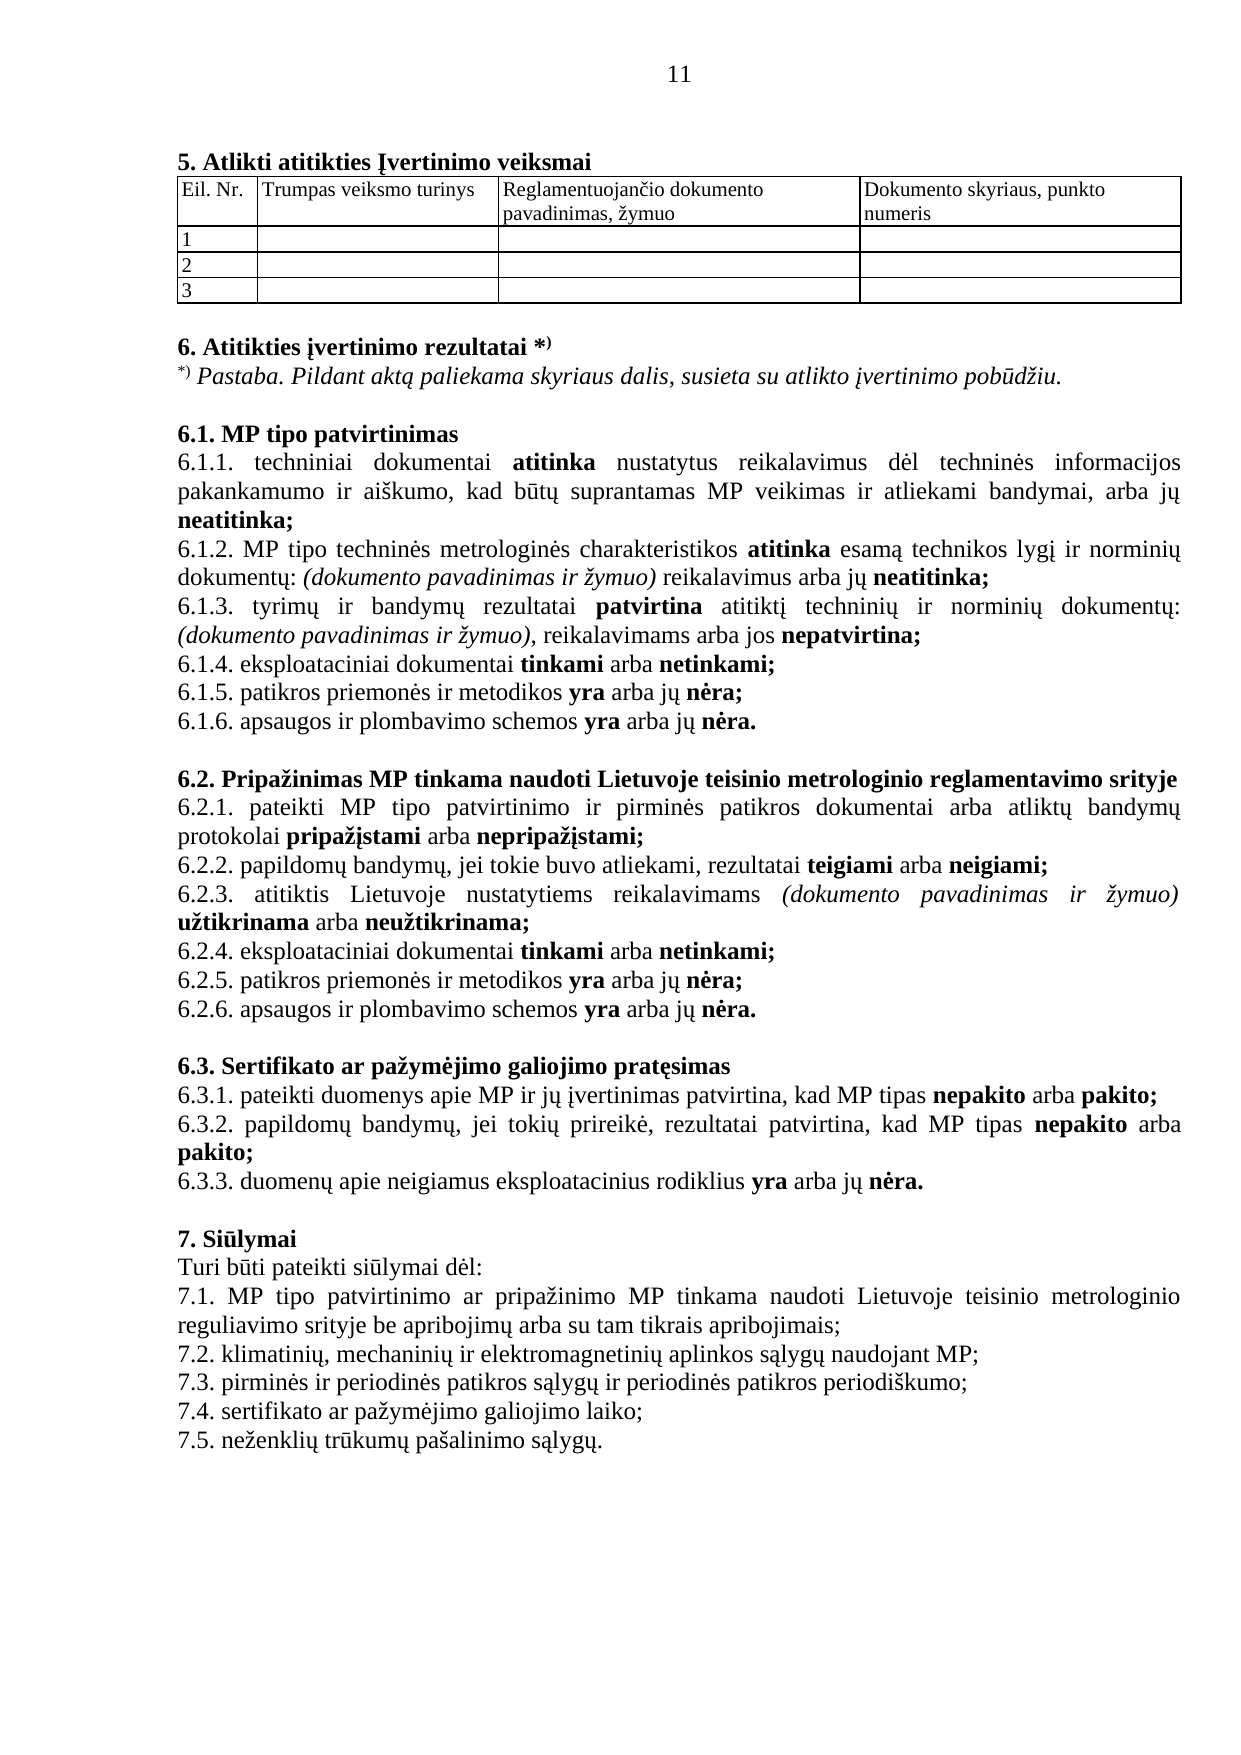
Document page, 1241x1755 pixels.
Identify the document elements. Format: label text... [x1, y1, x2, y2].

text 6.2.3. atitiktis Lietuvoje nustatytiems reikalavimams (dokumento pavadinimas ir žymuo) užtikrinama arba neužtikrinama; [177, 879, 1181, 936]
text 7.1. MP tipo patvirtinimo ar pripažinimo MP tinkama naudoti Lietuvoje teisinio metrologinio reguliavimo srityje be apribojimų arba su tam tikrais apribojimais; [177, 1281, 1181, 1339]
table_cell 2 [253, 253, 257, 277]
text 6.1. MP tipo patvirtinimas [177, 419, 1181, 447]
text 7. Siūlymai [177, 1224, 1181, 1252]
text 6. Atitikties įvertinimo rezultatai *) [177, 332, 1181, 361]
text 6.2.2. papildomų bandymų, jei tokie buvo atliekami, rezultatai teigiami arba neigiami; [177, 850, 1181, 879]
text 5. Atlikti atitikties Įvertinimo veiksmai [177, 147, 1181, 176]
table_cell [499, 278, 503, 302]
text 6.1.3. tyrimų ir bandymų rezultatai patvirtina atitiktį techninių ir norminių dokumentų: (dokumento pavadinimas ir žymuo), reikalavimams arba jos nepatvirtina; [177, 591, 1181, 649]
text 7.3. pirminės ir periodinės patikros sąlygų ir periodinės patikros periodiškumo; [177, 1367, 1181, 1396]
text 6.1.4. eksploataciniai dokumentai tinkami arba netinkami; [177, 649, 1181, 677]
text 6.3.2. papildomų bandymų, jei tokių prireikė, rezultatai patvirtina, kad MP tipas nepakito arba pakito; [177, 1109, 1181, 1166]
text 7.5. neženklių trūkumų pašalinimo sąlygų. [177, 1425, 1181, 1454]
text 6.2.1. pateikti MP tipo patvirtinimo ir pirminės patikros dokumentai arba atliktų bandymų protokolai pripažįstami arba nepripažįstami; [177, 792, 1181, 850]
text 6.3.1. pateikti duomenys apie MP ir jų įvertinimas patvirtina, kad MP tipas nepakito arba pakito; [177, 1080, 1181, 1109]
table_cell [499, 227, 503, 251]
text 6.2.5. patikros priemonės ir metodikos yra arba jų nėra; [177, 965, 1181, 994]
text 7.2. klimatinių, mechaninių ir elektromagnetinių aplinkos sąlygų naudojant MP; [177, 1339, 1181, 1367]
table_cell [258, 278, 262, 302]
text 6.1.6. apsaugos ir plombavimo schemos yra arba jų nėra. [177, 706, 1181, 735]
table_cell 3 [253, 278, 257, 302]
text 6.3.3. duomenų apie neigiamus eksploatacinius rodiklius yra arba jų nėra. [177, 1166, 1181, 1195]
table_cell [258, 253, 262, 277]
table_cell [499, 253, 503, 277]
table_cell 1 [253, 227, 257, 251]
text Turi būti pateikti siūlymai dėl: [177, 1252, 1181, 1281]
text 6.3. Sertifikato ar pažymėjimo galiojimo pratęsimas [177, 1051, 1181, 1080]
text *) Pastaba. Pildant aktą paliekama skyriaus dalis, susieta su atlikto įvertinimo pobūdžiu. [177, 361, 1181, 390]
text 6.2.6. apsaugos ir plombavimo schemos yra arba jų nėra. [177, 994, 1181, 1022]
text 6.2.4. eksploataciniai dokumentai tinkami arba netinkami; [177, 936, 1181, 965]
table_cell [494, 253, 498, 277]
text 7.4. sertifikato ar pažymėjimo galiojimo laiko; [177, 1396, 1181, 1425]
text 6.1.2. MP tipo techninės metrologinės charakteristikos atitinka esamą technikos lygį ir norminių dokumentų: (dokumento pavadinimas ir žymuo) reikalavimus arba jų neatitinka; [177, 534, 1181, 591]
text 6.1.1. techniniai dokumentai atitinka nustatytus reikalavimus dėl techninės informacijos pakankamumo ir aiškumo, kad būtų suprantamas MP veikimas ir atliekami bandymai, arba jų neatitinka; [177, 447, 1181, 534]
table_cell [494, 227, 498, 251]
text 6.2. Pripažinimas MP tinkama naudoti Lietuvoje teisinio metrologinio reglamentavimo srityje [177, 764, 1181, 792]
text 6.1.5. patikros priemonės ir metodikos yra arba jų nėra; [177, 677, 1181, 706]
table_cell [258, 227, 262, 251]
table_header Trumpas veiksmo turinys [258, 177, 498, 225]
table_cell [494, 278, 498, 302]
table_header Eil. Nr. [178, 177, 257, 225]
